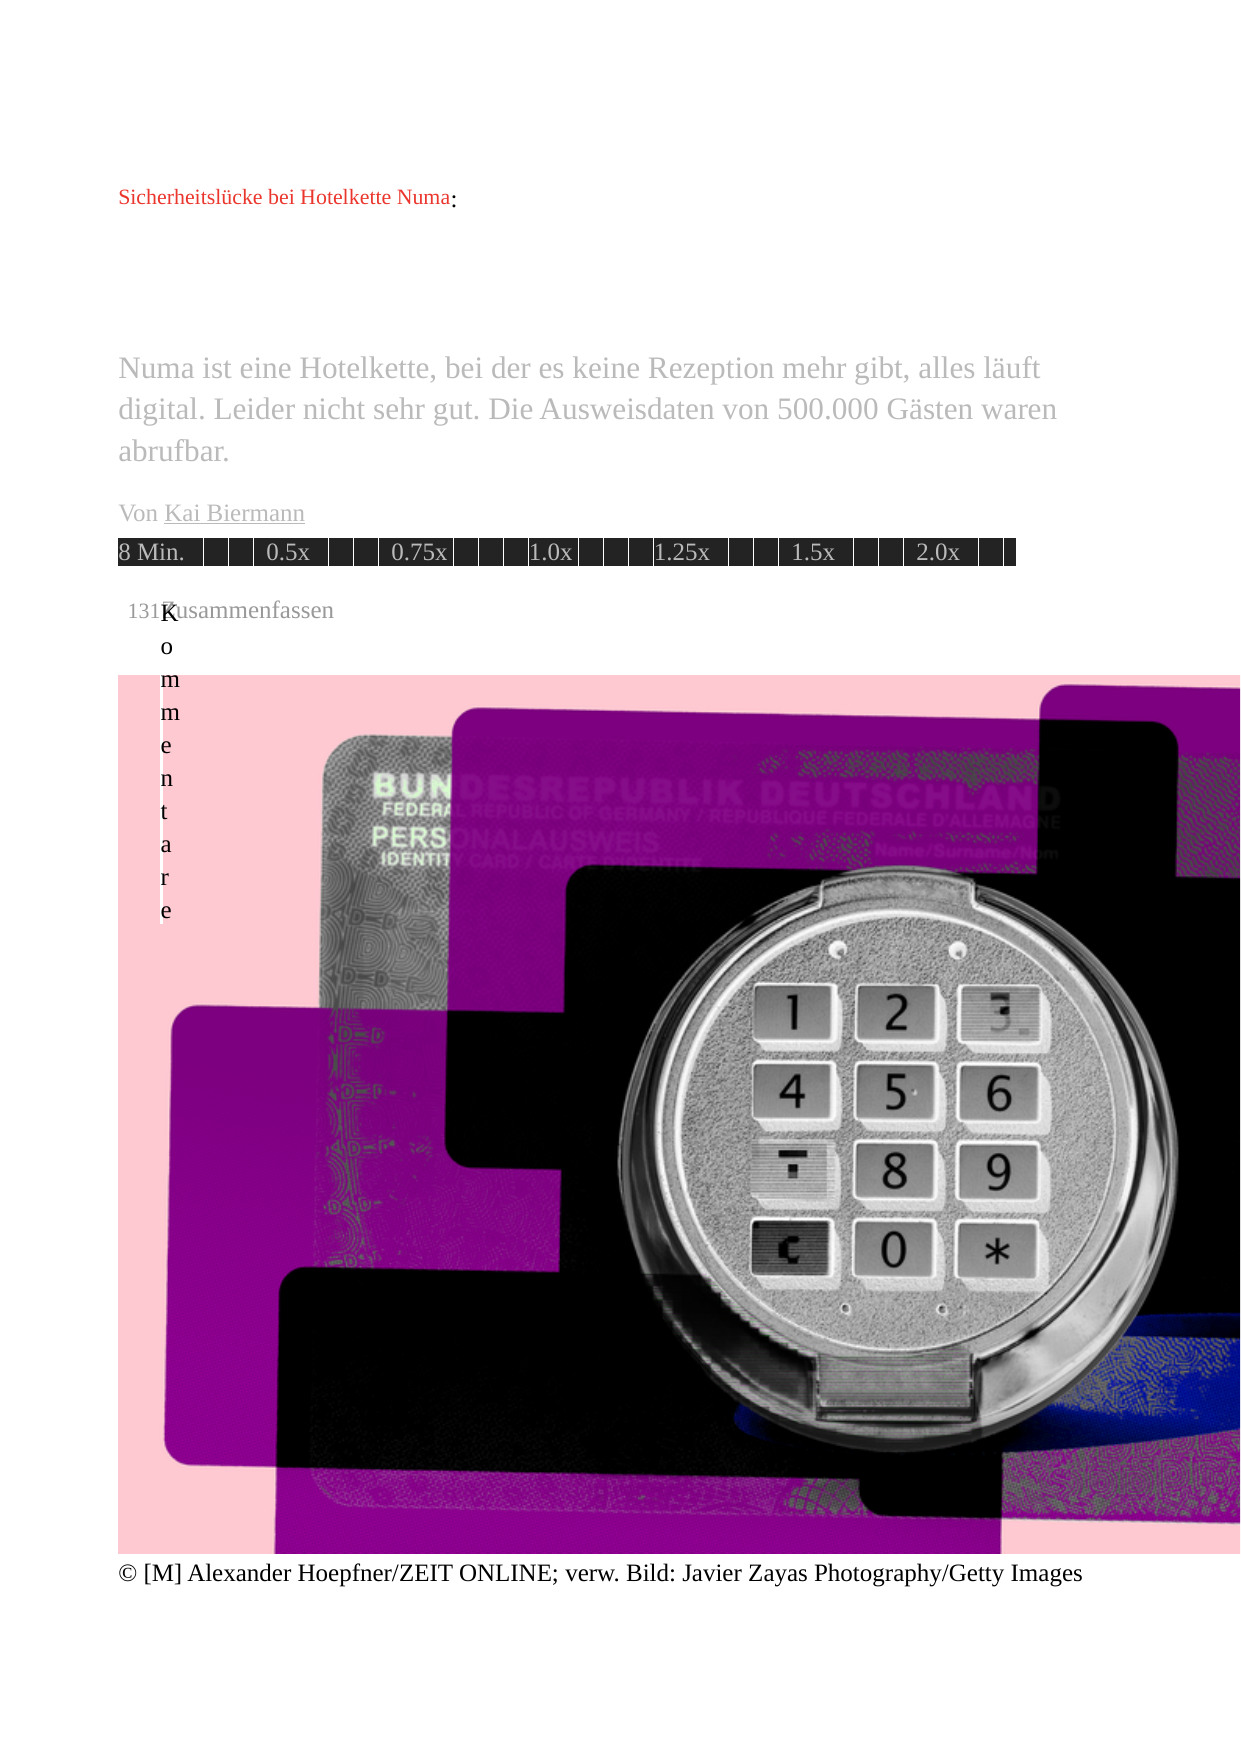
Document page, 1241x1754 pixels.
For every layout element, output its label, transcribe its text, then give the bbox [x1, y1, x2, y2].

text 131Zusammenfassen [127, 595, 1122, 624]
text © [M] Alexander Hoepfner/​ZEIT ONLINE; verw. Bild: Javier Zayas Photography/​Getty Images [118, 1558, 1122, 1586]
text Von Kai Biermann [118, 498, 1122, 527]
text Numa ist eine Hotelkette, bei der es keine Rezeption mehr gibt, alles läuft digital. Leider nicht sehr gut. Die Ausweisdaten von 500.000 Gästen waren abrufbar. [118, 349, 1122, 468]
picture [118, 675, 1241, 1554]
text 8 Min. 0.5x 0.75x 1.0x 1.25x 1.5x 2.0x [118, 537, 1122, 566]
subtitle Sicherheitslücke bei Hotelkette Numa"Deine Daten sind geschützt." Nicht [118, 143, 1122, 309]
